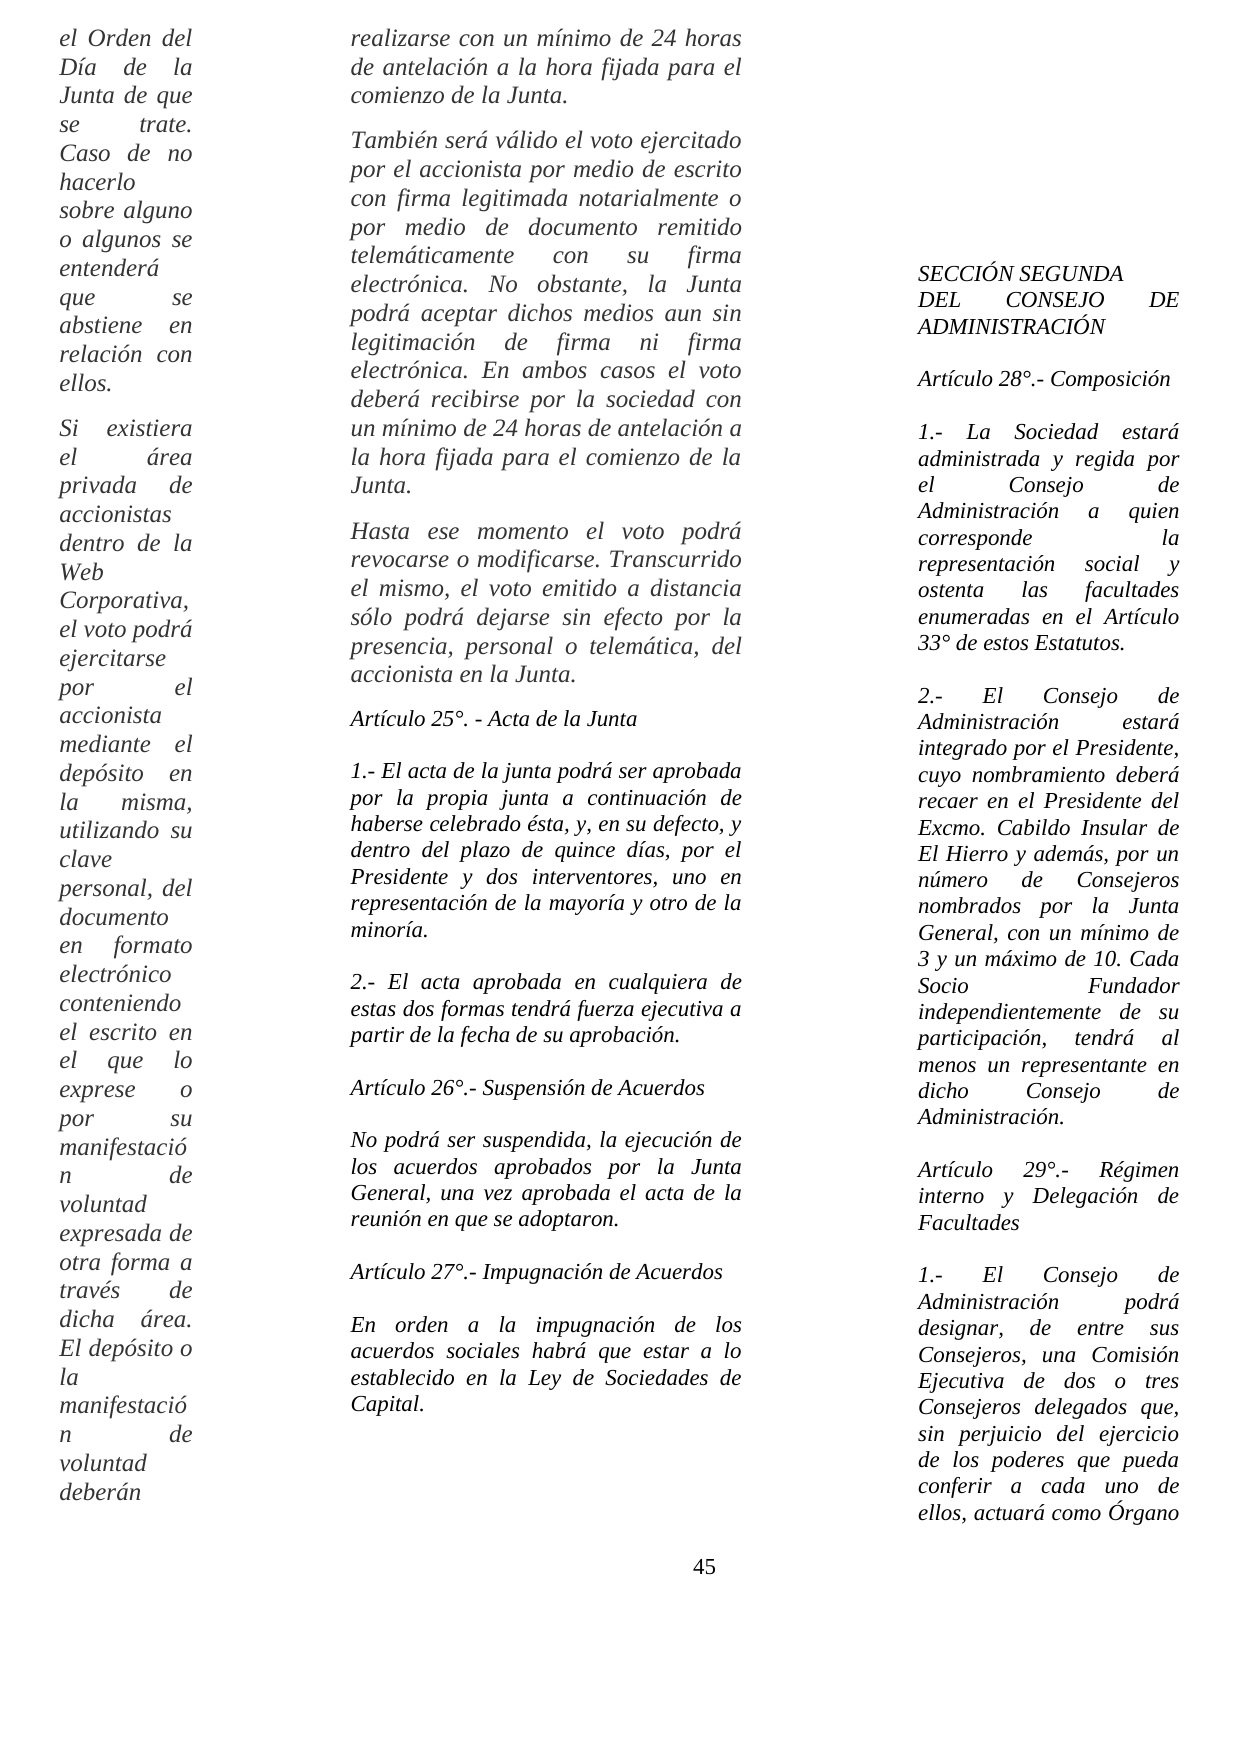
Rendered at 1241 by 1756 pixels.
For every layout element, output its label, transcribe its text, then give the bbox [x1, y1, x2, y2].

text No podrá ser suspendida, la ejecución de los acuerdos aprobados por la Junta General, una vez aprobada el acta de la reunión en que se adoptaron. [350, 1126, 744, 1232]
text Artículo 29°.- Régimen interno y Delegación de Facultades [918, 1156, 1182, 1235]
text Hasta ese momento el voto podrá revocarse o modificarse. Transcurrido el mismo, el voto emitido a distancia sólo podrá dejarse sin efecto por la presencia, personal o telemática, del accionista en la Junta. [350, 516, 744, 688]
text También será válido el voto ejercitado por el accionista por medio de escrito con firma legitimada notarialmente o por medio de documento remitido telemáticamente con su firma electrónica. No obstante, la Junta podrá aceptar dichos medios aun sin legitimación de firma ni firma electrónica. En ambos casos el voto deberá recibirse por la sociedad con un mínimo de 24 horas de antelación a la hora fijada para el comienzo de la Junta. [350, 126, 744, 499]
text 1.- La Sociedad estará administrada y regida por el Consejo de Administración a quien corresponde la representación social y ostenta las facultades enumeradas en el Artículo 33° de estos Estatutos. [918, 418, 1182, 655]
text Artículo 26°.- Suspensión de Acuerdos [350, 1074, 744, 1100]
text SECCIÓN SEGUNDA [918, 260, 1182, 286]
text el Orden del Día de la Junta de que se trate. Caso de no hacerlo sobre alguno o algunos se entenderá que se abstiene en relación con ellos. [59, 23, 195, 397]
text realizarse con un mínimo de 24 horas de antelación a la hora fijada para el comienzo de la Junta. [350, 23, 744, 109]
text DEL CONSEJO DE ADMINISTRACIÓN [918, 286, 1182, 339]
text En orden a la impugnación de los acuerdos sociales habrá que estar a lo establecido en la Ley de Sociedades de Capital. [350, 1311, 744, 1416]
text Artículo 28°.- Composición [918, 366, 1182, 392]
text Artículo 27°.- Impugnación de Acuerdos [350, 1258, 744, 1284]
text 1.- El Consejo de Administración podrá designar, de entre sus Consejeros, una Comisión Ejecutiva de dos o tres Consejeros delegados que, sin perjuicio del ejercicio de los poderes que pueda conferir a cada uno de ellos, actuará como Órgano [918, 1262, 1182, 1525]
text 2.- El Consejo de Administración estará integrado por el Presidente, cuyo nombramiento deberá recaer en el Presidente del Excmo. Cabildo Insular de El Hierro y además, por un número de Consejeros nombrados por la Junta General, con un mínimo de 3 y un máximo de 10. Cada Socio Fundador independientemente de su participación, tendrá al menos un representante en dicho Consejo de Administración. [918, 682, 1182, 1130]
text Artículo 25°. - Acta de la Junta [350, 705, 744, 731]
text Si existiera el área privada de accionistas dentro de la Web Corporativa, el voto podrá ejercitarse por el accionista mediante el depósito en la misma, utilizando su clave personal, del documento en formato electrónico conteniendo el escrito en el que lo exprese o por su manifestación de voluntad expresada de otra forma a través de dicha área. El depósito o la manifestación de voluntad deberán [59, 413, 195, 1506]
text 2.- El acta aprobada en cualquiera de estas dos formas tendrá fuerza ejecutiva a partir de la fecha de su aprobación. [350, 968, 744, 1047]
text 1.- El acta de la junta podrá ser aprobada por la propia junta a continuación de haberse celebrado ésta, y, en su defecto, y dentro del plazo de quince días, por el Presidente y dos interventores, uno en representación de la mayoría y otro de la minoría. [350, 757, 744, 942]
